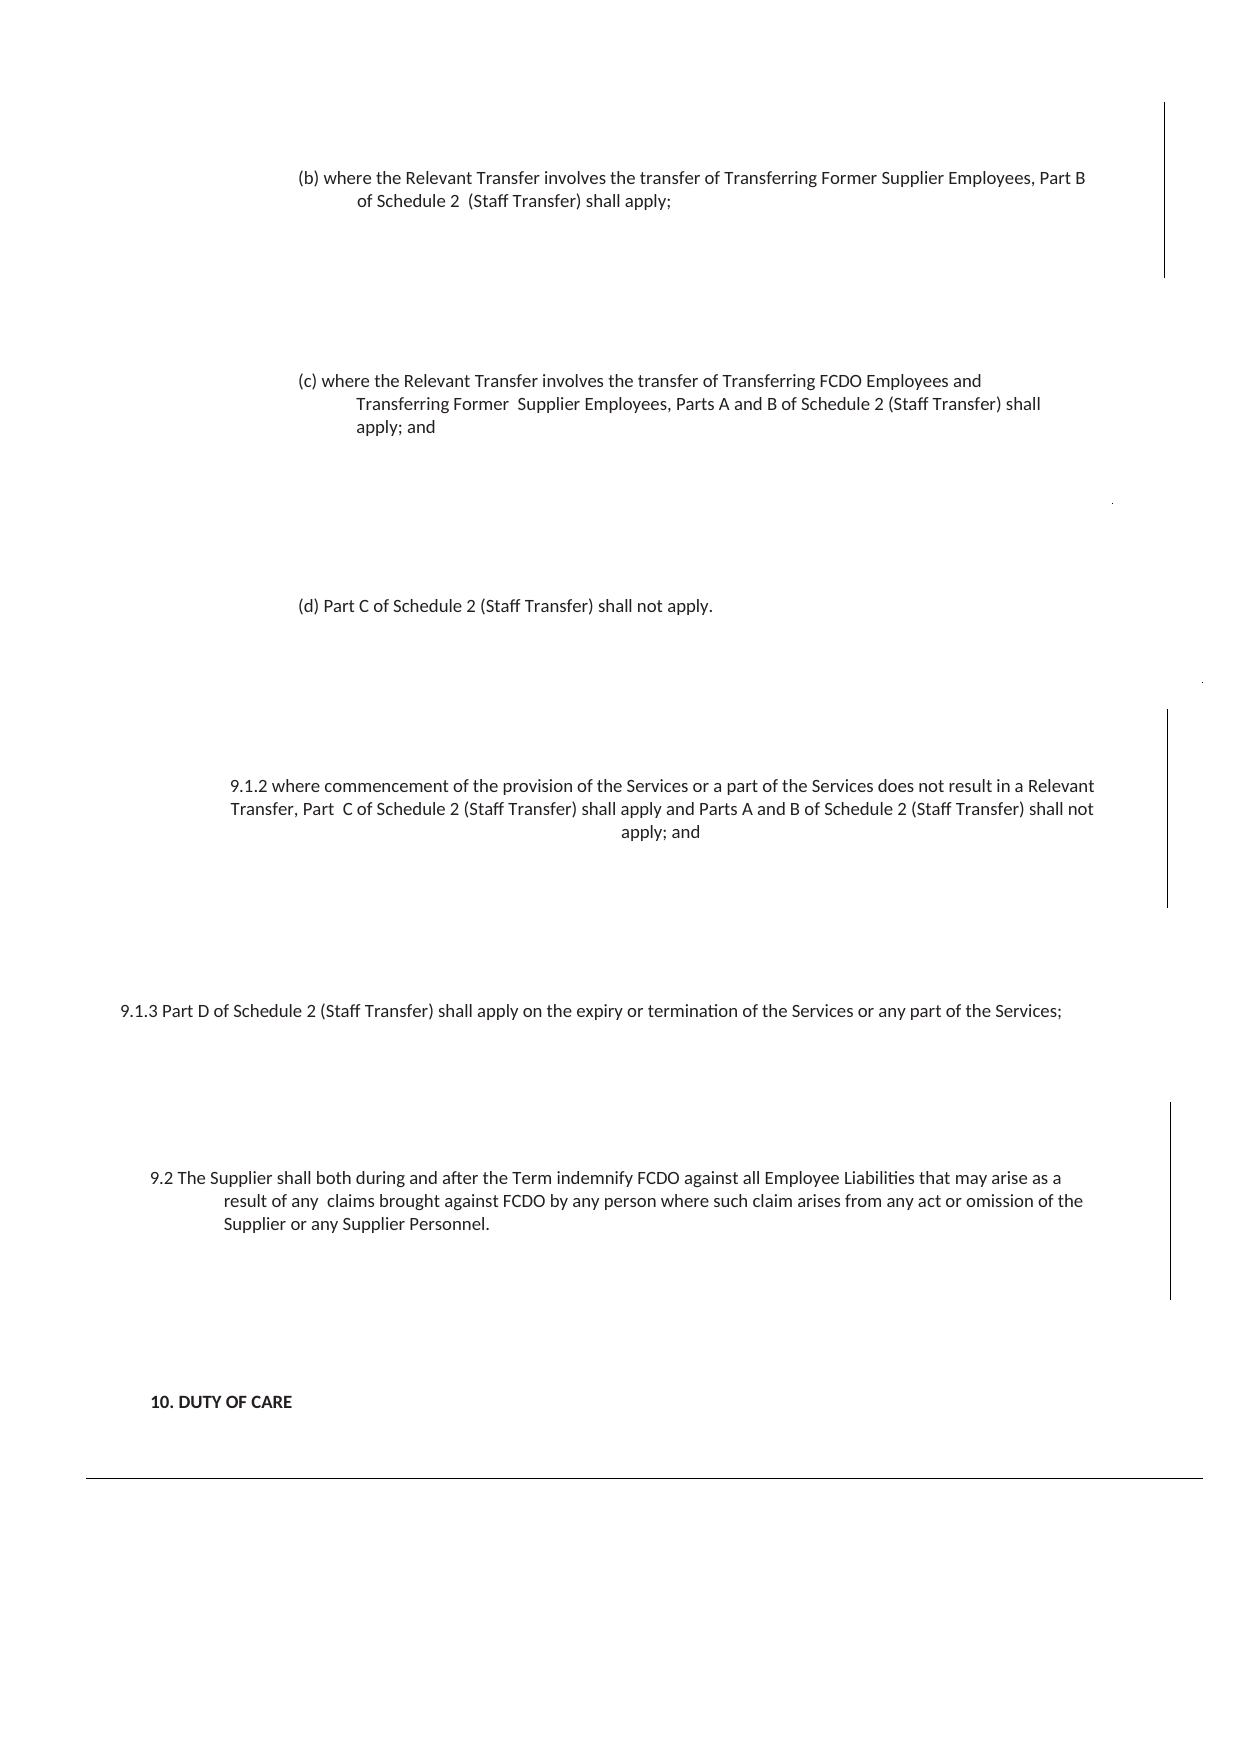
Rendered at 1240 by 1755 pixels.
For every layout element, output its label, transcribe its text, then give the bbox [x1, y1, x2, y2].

text 10. DUTY OF CARE [86, 1326, 1202, 1477]
text 9.2 The Supplier shall both during and after the Term indemnify FCDO against all Employee Liabilities that may arise as a result of any claims brought against FCDO by any person where such claim arises from any act or omission of the Supplier or any Supplier Personnel. [86, 1103, 1169, 1300]
text (c) where the Relevant Transfer involves the transfer of Transferring FCDO Employees and Transferring Former Supplier Employees, Parts A and B of Schedule 2 (Staff Transfer) shall apply; and [234, 305, 1112, 503]
text (b) where the Relevant Transfer involves the transfer of Transferring Former Supplier Employees, Part B of Schedule 2 (Staff Transfer) shall apply; [234, 103, 1163, 277]
text 9.1.3 Part D of Schedule 2 (Staff Transfer) shall apply on the expiry or termination of the Services or any part of the Services; [49, 936, 1132, 1087]
text 9.1.2 where commencement of the provision of the Services or a part of the Services does not result in a Relevant Transfer, Part C of Schedule 2 (Staff Transfer) shall apply and Parts A and B of Schedule 2 (Staff Transfer) shall not apply; and [159, 710, 1166, 908]
text (d) Part C of Schedule 2 (Staff Transfer) shall not apply. [234, 530, 1202, 682]
